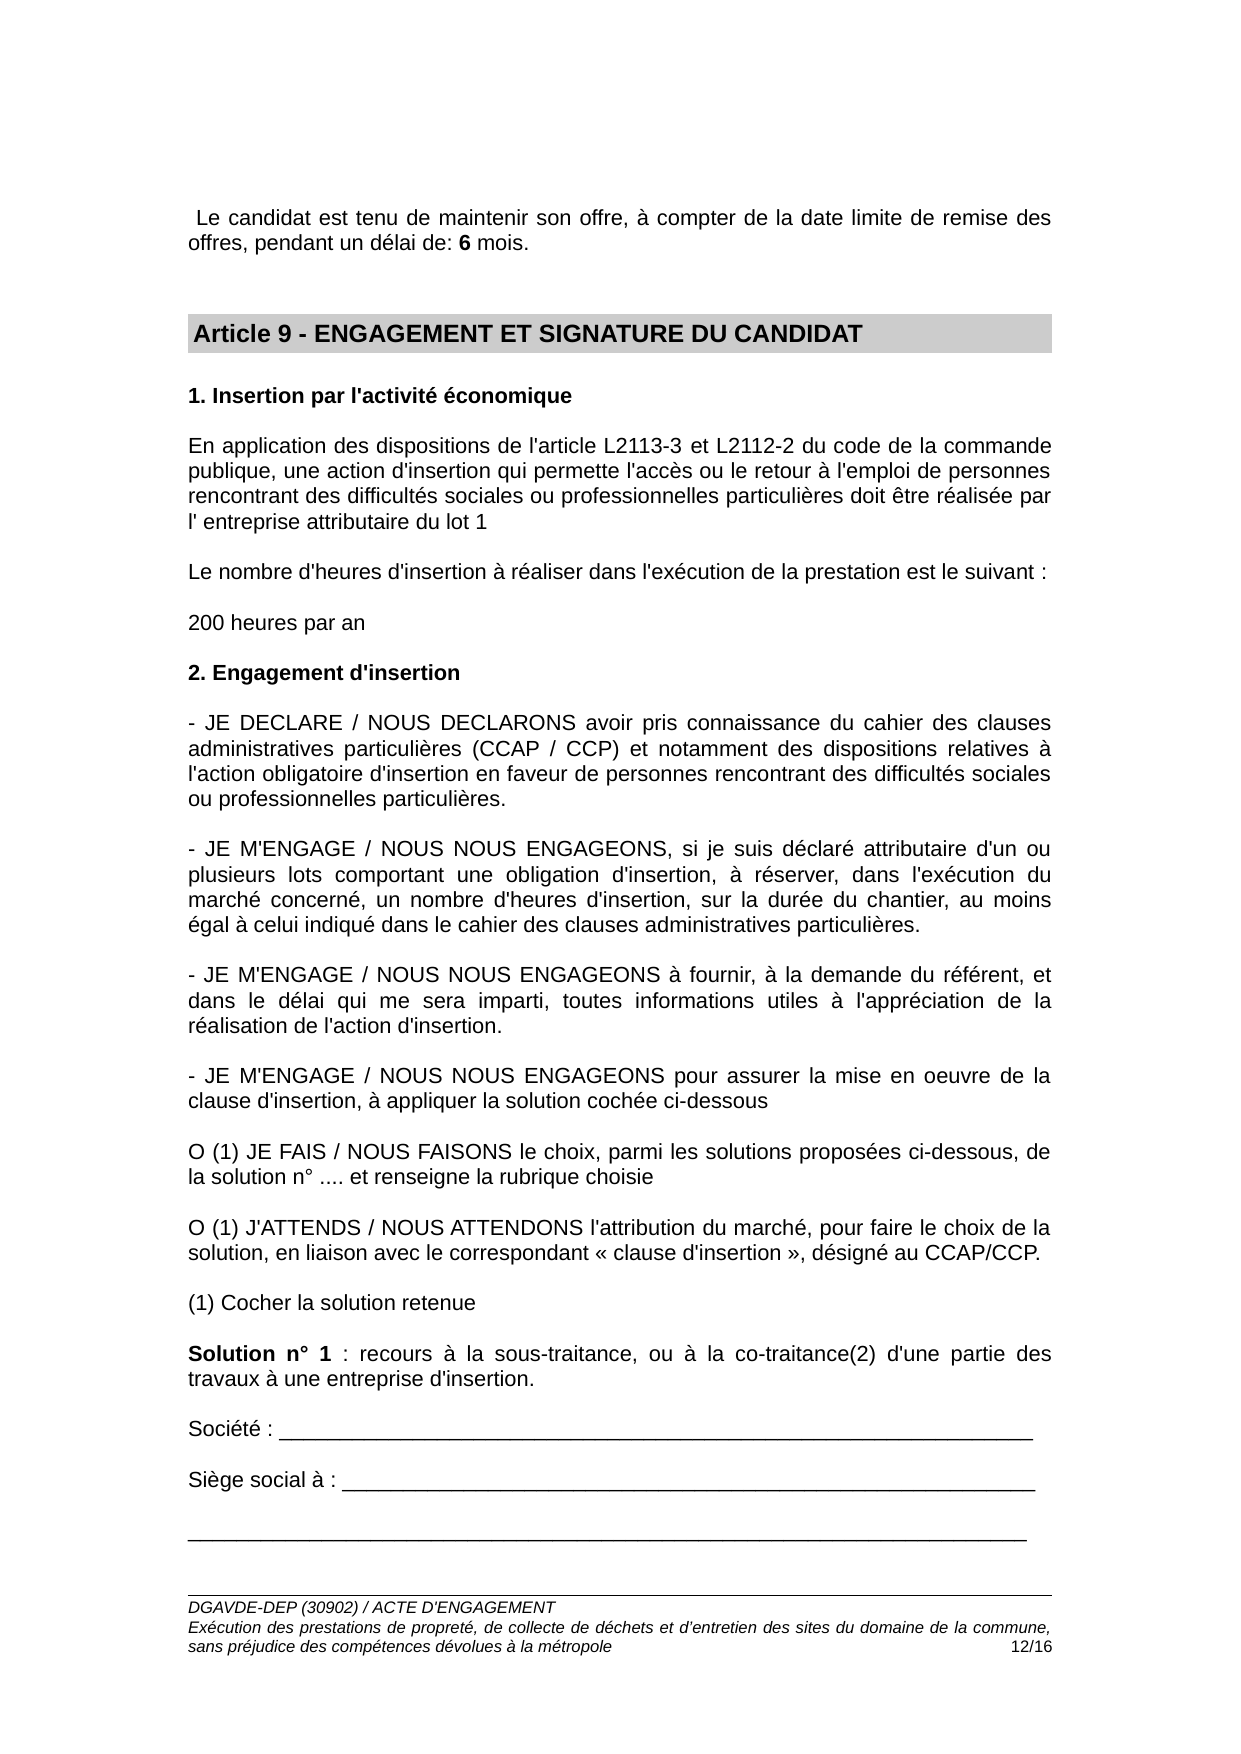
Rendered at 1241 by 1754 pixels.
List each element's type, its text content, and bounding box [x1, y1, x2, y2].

text - JE DECLARE / NOUS DECLARONS avoir pris connaissance du cahier des clauses administratives particulières (CCAP / CCP) et notamment des dispositions relatives à l'action obligatoire d'insertion en faveur de personnes rencontrant des difficultés sociales ou professionnelles particulières. [188, 710, 1052, 811]
subtitle ENGAGEMENT ET SIGNATURE DU CANDIDAT [190, 316, 1050, 351]
text Société : ______________________________________________________________ [188, 1416, 1052, 1441]
text En application des dispositions de l'article L2113-3 et L2112-2 du code de la commande publique, une action d'insertion qui permette l'accès ou le retour à l'emploi de personnes rencontrant des difficultés sociales ou professionnelles particulières doit être réalisée par l' entreprise attributaire du lot 1 [188, 433, 1052, 534]
text Le nombre d'heures d'insertion à réaliser dans l'exécution de la prestation est le suivant : [188, 559, 1052, 584]
text 1. Insertion par l'activité économique [188, 382, 1052, 408]
text - JE M'ENGAGE / NOUS NOUS ENGAGEONS, si je suis déclaré attributaire d'un ou plusieurs lots comportant une obligation d'insertion, à réserver, dans l'exécution du marché concerné, un nombre d'heures d'insertion, sur la durée du chantier, au moins égal à celui indiqué dans le cahier des clauses administratives particulières. [188, 836, 1052, 937]
text O (1) J'ATTENDS / NOUS ATTENDONS l'attribution du marché, pour faire le choix de la solution, en liaison avec le correspondant « clause d'insertion », désigné au CCAP/CCP. [188, 1214, 1052, 1265]
text - JE M'ENGAGE / NOUS NOUS ENGAGEONS pour assurer la mise en oeuvre de la clause d'insertion, à appliquer la solution cochée ci-dessous [188, 1063, 1052, 1113]
text _____________________________________________________________________ [188, 1517, 1052, 1542]
text (1) Cocher la solution retenue [188, 1290, 1052, 1315]
text - JE M'ENGAGE / NOUS NOUS ENGAGEONS à fournir, à la demande du référent, et dans le délai qui me sera imparti, toutes informations utiles à l'appréciation de la réalisation de l'action d'insertion. [188, 962, 1052, 1038]
text Solution n° 1 : recours à la sous-traitance, ou à la co-traitance(2) d'une partie des travaux à une entreprise d'insertion. [188, 1340, 1052, 1391]
text O (1) JE FAIS / NOUS FAISONS le choix, parmi les solutions proposées ci-dessous, de la solution n° .... et renseigne la rubrique choisie [188, 1139, 1052, 1189]
text Le candidat est tenu de maintenir son offre, à compter de la date limite de remise des offres, pendant un délai de: 6 mois. [188, 204, 1052, 255]
text Siège social à : _________________________________________________________ [188, 1466, 1052, 1492]
text 200 heures par an [188, 609, 1052, 634]
text 2. Engagement d'insertion [188, 660, 1052, 685]
